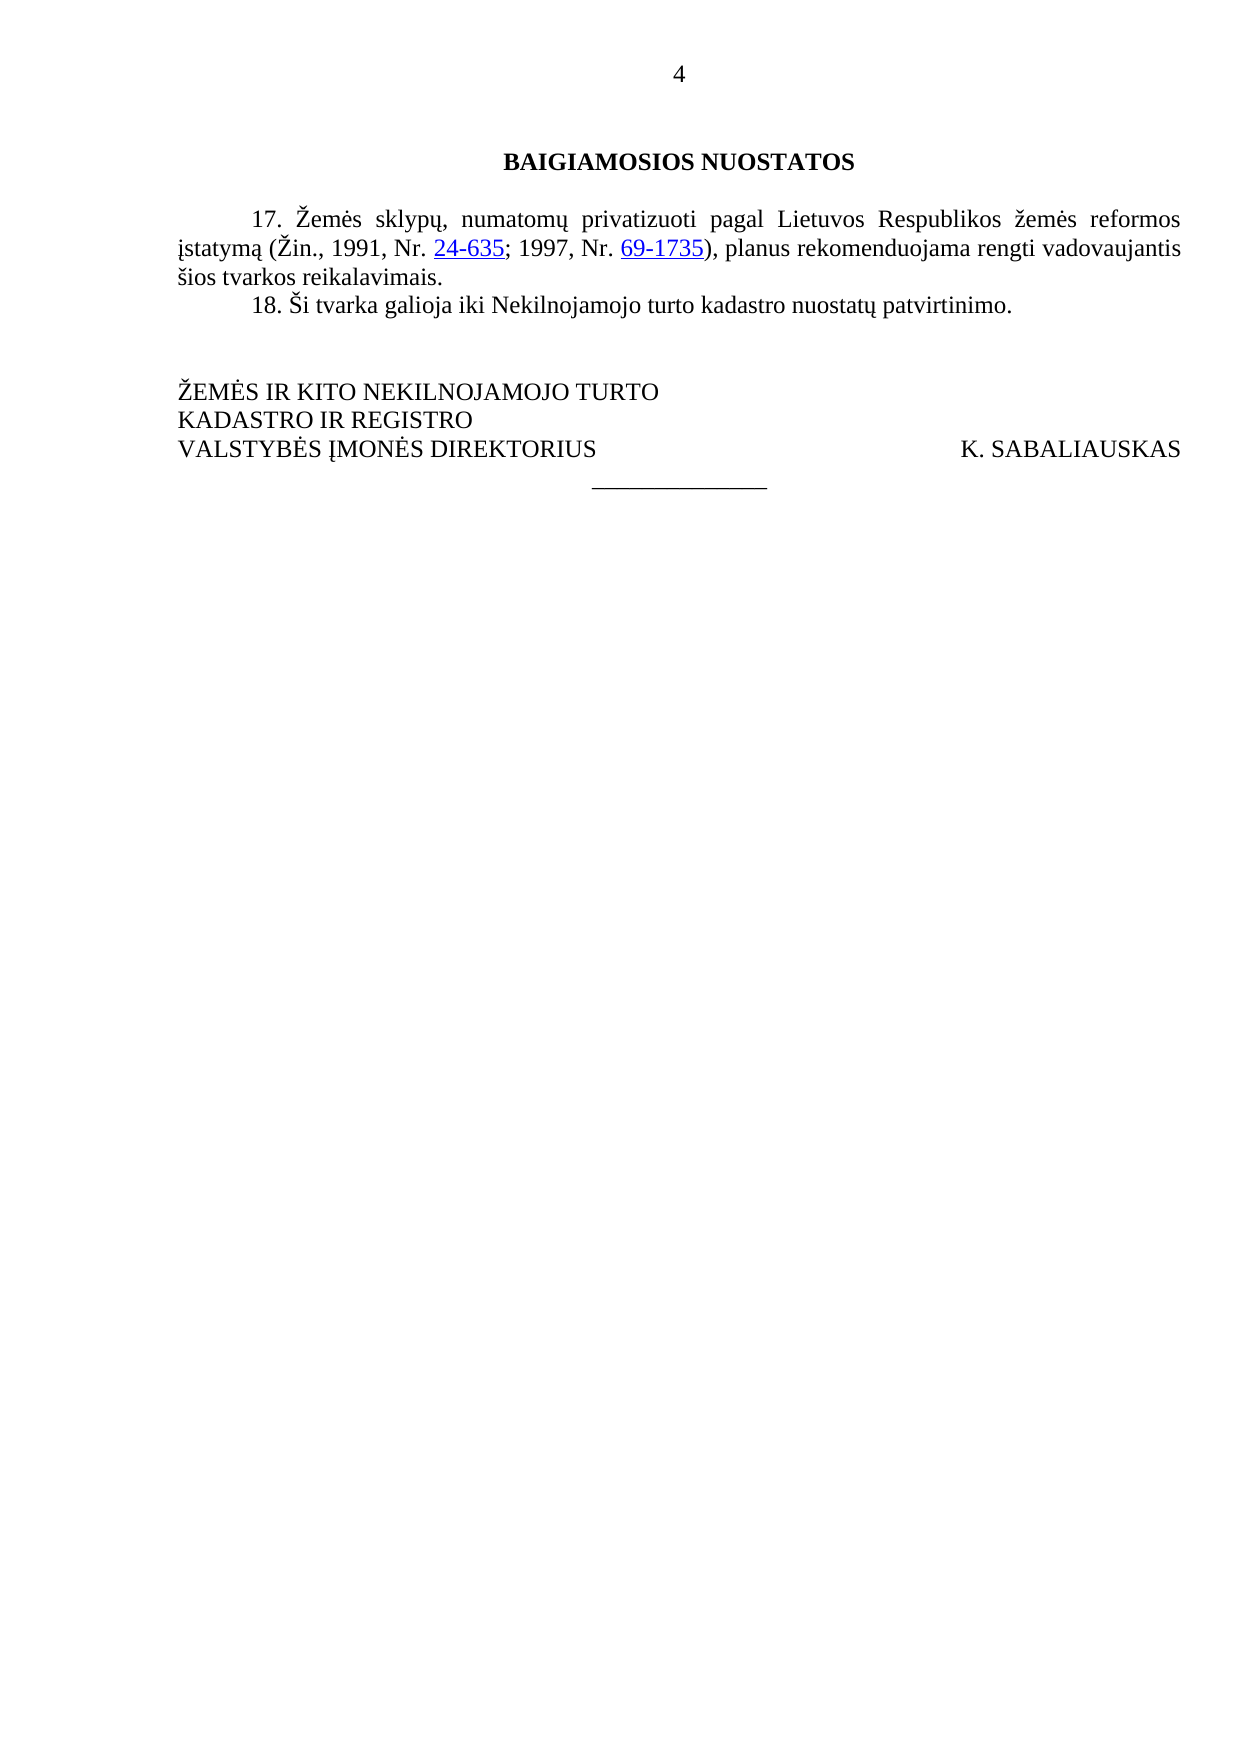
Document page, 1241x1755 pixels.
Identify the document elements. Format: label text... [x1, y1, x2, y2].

text KADASTRO IR REGISTRO [177, 406, 1181, 434]
text ŽEMĖS IR KITO NEKILNOJAMOJO TURTO [177, 377, 1181, 406]
text VALSTYBĖS ĮMONĖS DIREKTORIUS K. SABALIAUSKAS [177, 434, 1181, 463]
text ______________ [177, 463, 1181, 492]
text 17. Žemės sklypų, numatomų privatizuoti pagal Lietuvos Respublikos žemės reformos įstatymą (Žin., 1991, Nr. 24-635; 1997, Nr. 69-1735), planus rekomenduojama rengti vadovaujantis šios tvarkos reikalavimais. [177, 204, 1181, 291]
text Baigiamosios nuostatos [177, 147, 1181, 176]
text 18. Ši tvarka galioja iki Nekilnojamojo turto kadastro nuostatų patvirtinimo. [177, 291, 1181, 319]
